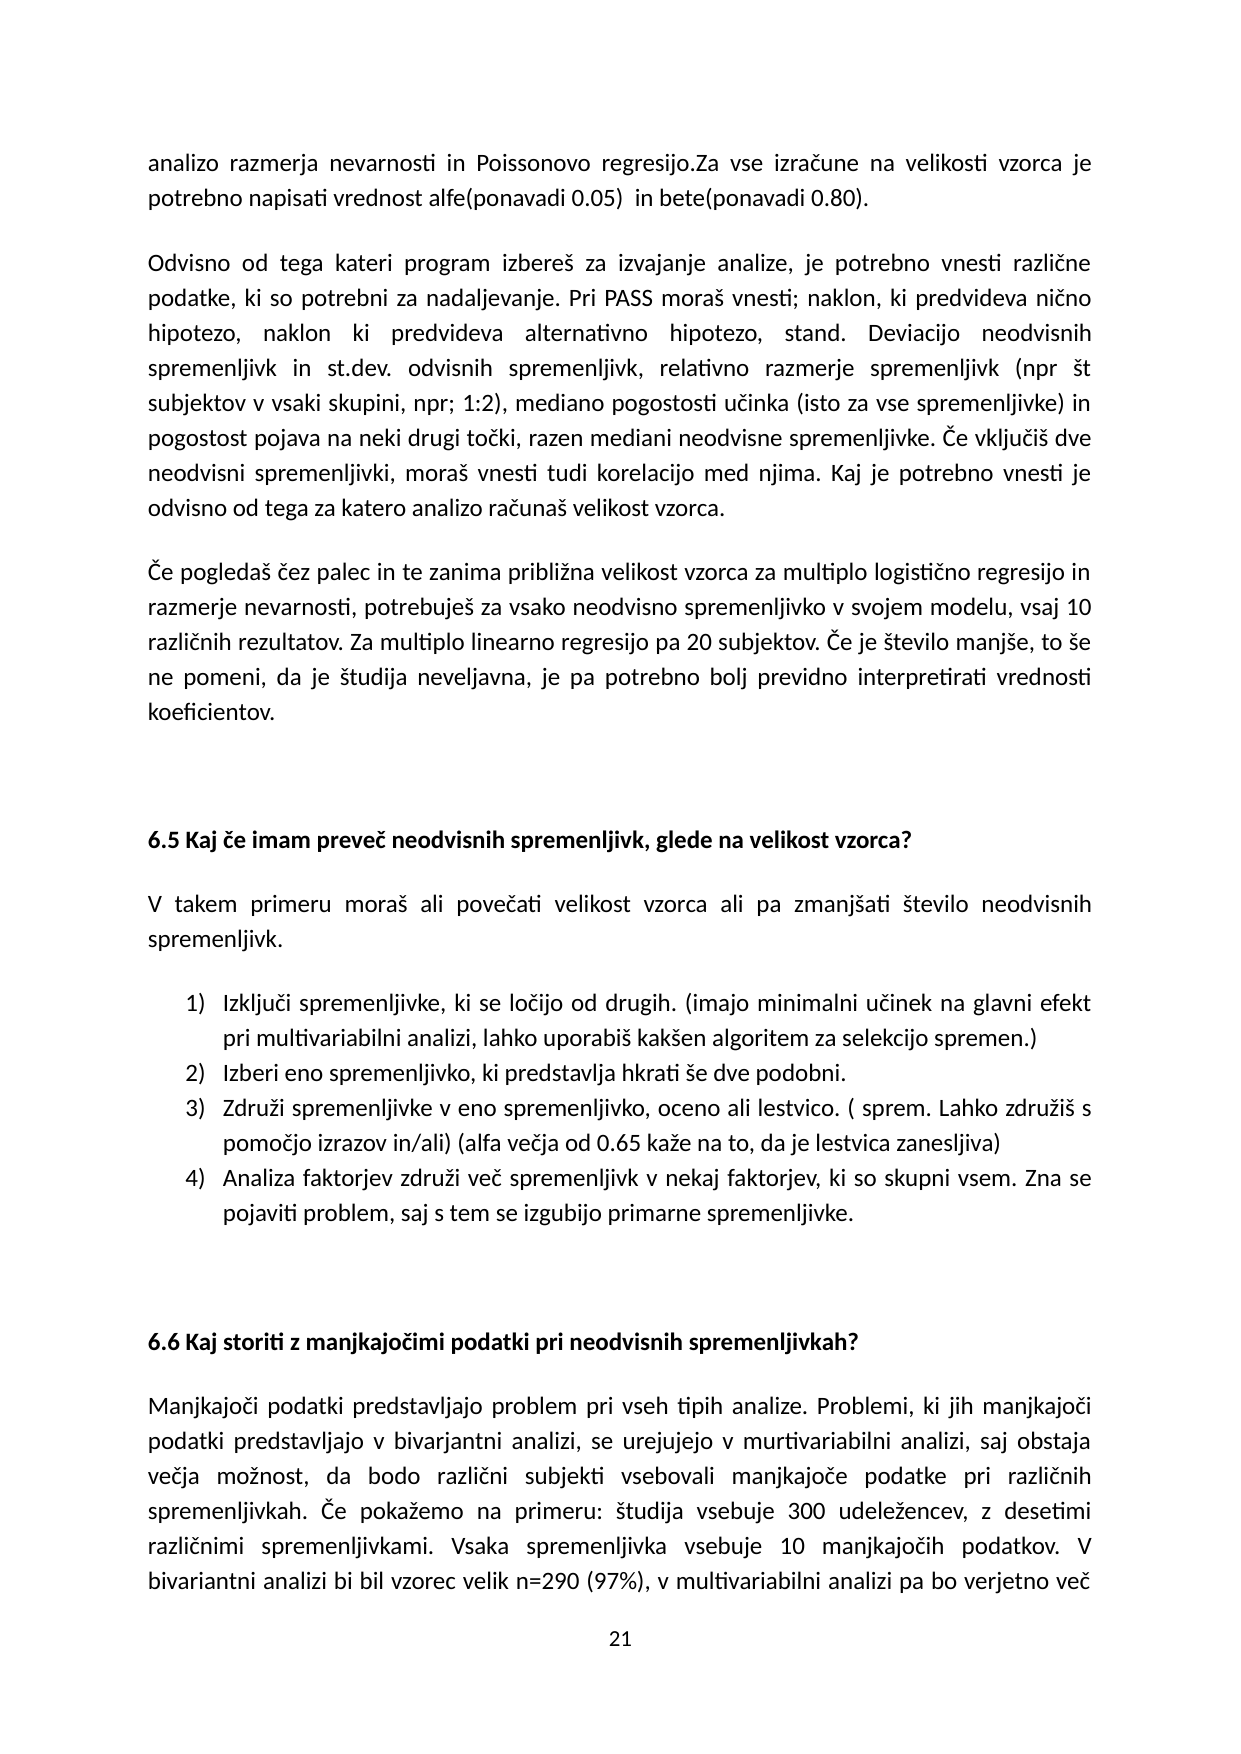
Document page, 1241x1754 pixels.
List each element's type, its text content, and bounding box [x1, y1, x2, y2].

text analizo razmerja nevarnosti in Poissonovo regresijo.Za vse izračune na velikosti vzorca je potrebno napisati vrednost alfe(ponavadi 0.05) in bete(ponavadi 0.80). [148, 148, 1093, 213]
text 6.6 Kaj storiti z manjkajočimi podatki pri neodvisnih spremenljivkah? [148, 1326, 1093, 1356]
text Odvisno od tega kateri program izbereš za izvajanje analize, je potrebno vnesti različne podatke, ki so potrebni za nadaljevanje. Pri PASS moraš vnesti; naklon, ki predvideva nično hipotezo, naklon ki predvideva alternativno hipotezo, stand. Deviacijo neodvisnih spremenljivk in st.dev. odvisnih spremenljivk, relativno razmerje spremenljivk (npr št subjektov v vsaki skupini, npr; 1:2), mediano pogostosti učinka (isto za vse spremenljivke) in pogostost pojava na neki drugi točki, razen mediani neodvisne spremenljivke. Če vključiš dve neodvisni spremenljivki, moraš vnesti tudi korelacijo med njima. Kaj je potrebno vnesti je odvisno od tega za katero analizo računaš velikost vzorca. [148, 247, 1093, 522]
list Izberi eno spremenljivko, ki predstavlja hkrati še dve podobni. [185, 1058, 1093, 1088]
text V takem primeru moraš ali povečati velikost vzorca ali pa zmanjšati število neodvisnih spremenljivk. [148, 888, 1093, 954]
list Analiza faktorjev združi več spremenljivk v nekaj faktorjev, ki so skupni vsem. Zna se pojaviti problem, saj s tem se izgubijo primarne spremenljivke. [185, 1163, 1093, 1228]
text Manjkajoči podatki predstavljajo problem pri vseh tipih analize. Problemi, ki jih manjkajoči podatki predstavljajo v bivarjantni analizi, se urejujejo v murtivariabilni analizi, saj obstaja večja možnost, da bodo različni subjekti vsebovali manjkajoče podatke pri različnih spremenljivkah. Če pokažemo na primeru: študija vsebuje 300 udeležencev, z desetimi različnimi spremenljivkami. Vsaka spremenljivka vsebuje 10 manjkajočih podatkov. V bivariantni analizi bi bil vzorec velik n=290 (97%), v multivariabilni analizi pa bo verjetno več [148, 1390, 1093, 1596]
list Združi spremenljivke v eno spremenljivko, oceno ali lestvico. ( sprem. Lahko združiš s pomočjo izrazov in/ali) (alfa večja od 0.65 kaže na to, da je lestvica zanesljiva) [185, 1093, 1093, 1158]
text 6.5 Kaj če imam preveč neodvisnih spremenljivk, glede na velikost vzorca? [148, 824, 1093, 855]
list Izključi spremenljivke, ki se ločijo od drugih. (imajo minimalni učinek na glavni efekt pri multivariabilni analizi, lahko uporabiš kakšen algoritem za selekcijo spremen.) [185, 988, 1093, 1053]
text Če pogledaš čez palec in te zanima približna velikost vzorca za multiplo logistično regresijo in razmerje nevarnosti, potrebuješ za vsako neodvisno spremenljivko v svojem modelu, vsaj 10 različnih rezultatov. Za multiplo linearno regresijo pa 20 subjektov. Če je število manjše, to še ne pomeni, da je študija neveljavna, je pa potrebno bolj previdno interpretirati vrednosti koeficientov. [148, 556, 1093, 726]
